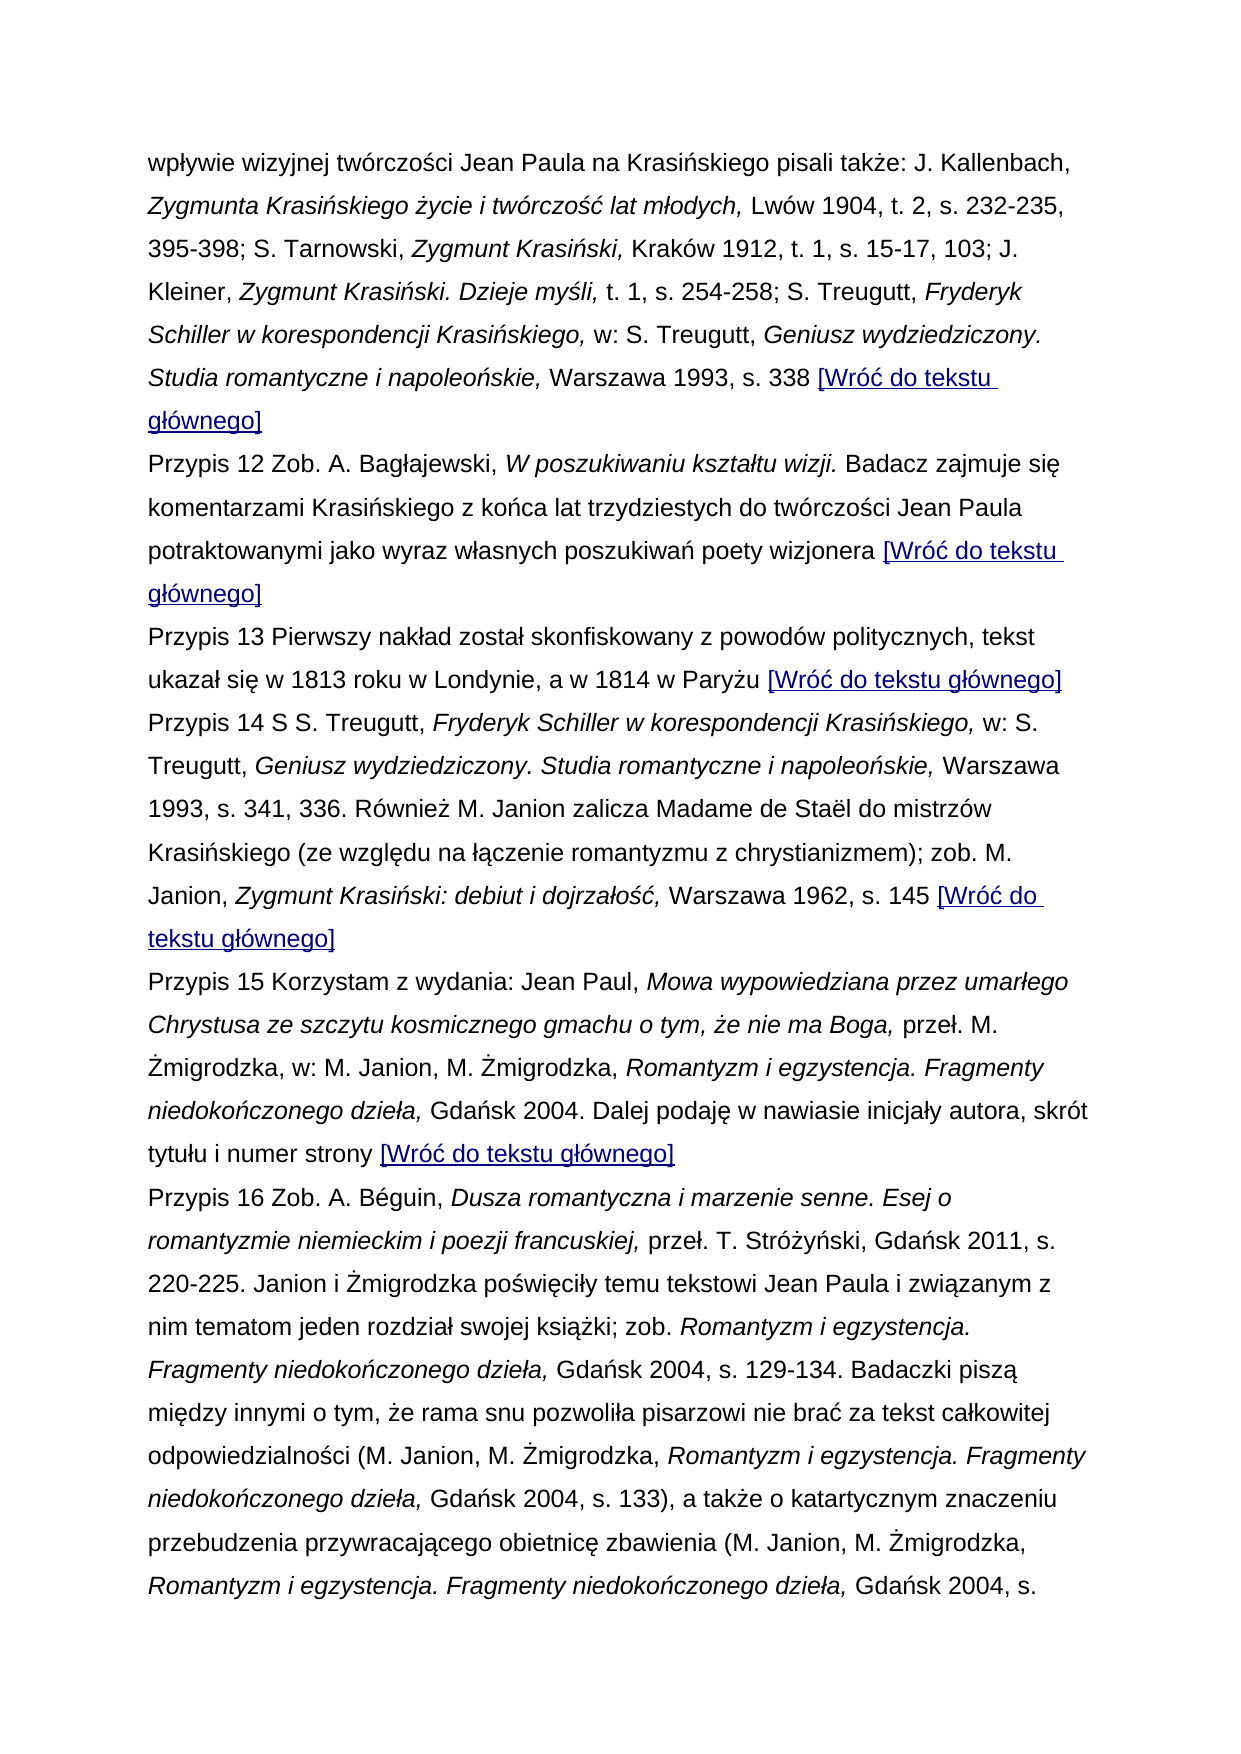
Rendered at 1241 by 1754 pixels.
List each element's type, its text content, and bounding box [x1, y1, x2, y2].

text wpływie wizyjnej twórczości Jean Paula na Krasińskiego pisali także: J. Kallenbach, Zygmunta Krasińskiego życie i twórczość lat młodych, Lwów 1904, t. 2, s. 232-235, 395-398; S. Tarnowski, Zygmunt Krasiński, Kraków 1912, t. 1, s. 15-17, 103; J. Kleiner, Zygmunt Krasiński. Dzieje myśli, t. 1, s. 254-258; S. Treugutt, Fryderyk Schiller w korespondencji Krasińskiego, w: S. Treugutt, Geniusz wydziedziczony. Studia romantyczne i napoleońskie, Warszawa 1993, s. 338 [Wróć do tekstu głównego] [148, 148, 1093, 435]
text Przypis 15 Korzystam z wydania: Jean Paul, Mowa wypowiedziana przez umarłego Chrystusa ze szczytu kosmicznego gmachu o tym, że nie ma Boga, przeł. M. Żmigrodzka, w: M. Janion, M. Żmigrodzka, Romantyzm i egzystencja. Fragmenty niedokończonego dzieła, Gdańsk 2004. Dalej podaję w nawiasie inicjały autora, skrót tytułu i numer strony [Wróć do tekstu głównego] [148, 967, 1093, 1168]
text Przypis 16 Zob. A. Béguin, Dusza romantyczna i marzenie senne. Esej o romantyzmie niemieckim i poezji francuskiej, przeł. T. Stróżyński, Gdańsk 2011, s. 220-225. Janion i Żmigrodzka poświęciły temu tekstowi Jean Paula i związanym z nim tematom jeden rozdział swojej książki; zob. Romantyzm i egzystencja. Fragmenty niedokończonego dzieła, Gdańsk 2004, s. 129-134. Badaczki piszą między innymi o tym, że rama snu pozwoliła pisarzowi nie brać za tekst całkowitej odpowiedzialności (M. Janion, M. Żmigrodzka, Romantyzm i egzystencja. Fragmenty niedokończonego dzieła, Gdańsk 2004, s. 133), a także o katartycznym znaczeniu przebudzenia przywracającego obietnicę zbawienia (M. Janion, M. Żmigrodzka, Romantyzm i egzystencja. Fragmenty niedokończonego dzieła, Gdańsk 2004, s. [148, 1183, 1093, 1599]
text Przypis 12 Zob. A. Bagłajewski, W poszukiwaniu kształtu wizji. Badacz zajmuje się komentarzami Krasińskiego z końca lat trzydziestych do twórczości Jean Paula potraktowanymi jako wyraz własnych poszukiwań poety wizjonera [Wróć do tekstu głównego] [148, 449, 1093, 608]
text Przypis 13 Pierwszy nakład został skonfiskowany z powodów politycznych, tekst ukazał się w 1813 roku w Londynie, a w 1814 w Paryżu [Wróć do tekstu głównego] [148, 622, 1093, 694]
text Przypis 14 S S. Treugutt, Fryderyk Schiller w korespondencji Krasińskiego, w: S. Treugutt, Geniusz wydziedziczony. Studia romantyczne i napoleońskie, Warszawa 1993, s. 341, 336. Również M. Janion zalicza Madame de Staël do mistrzów Krasińskiego (ze względu na łączenie romantyzmu z chrystianizmem); zob. M. Janion, Zygmunt Krasiński: debiut i dojrzałość, Warszawa 1962, s. 145 [Wróć do tekstu głównego] [148, 708, 1093, 953]
